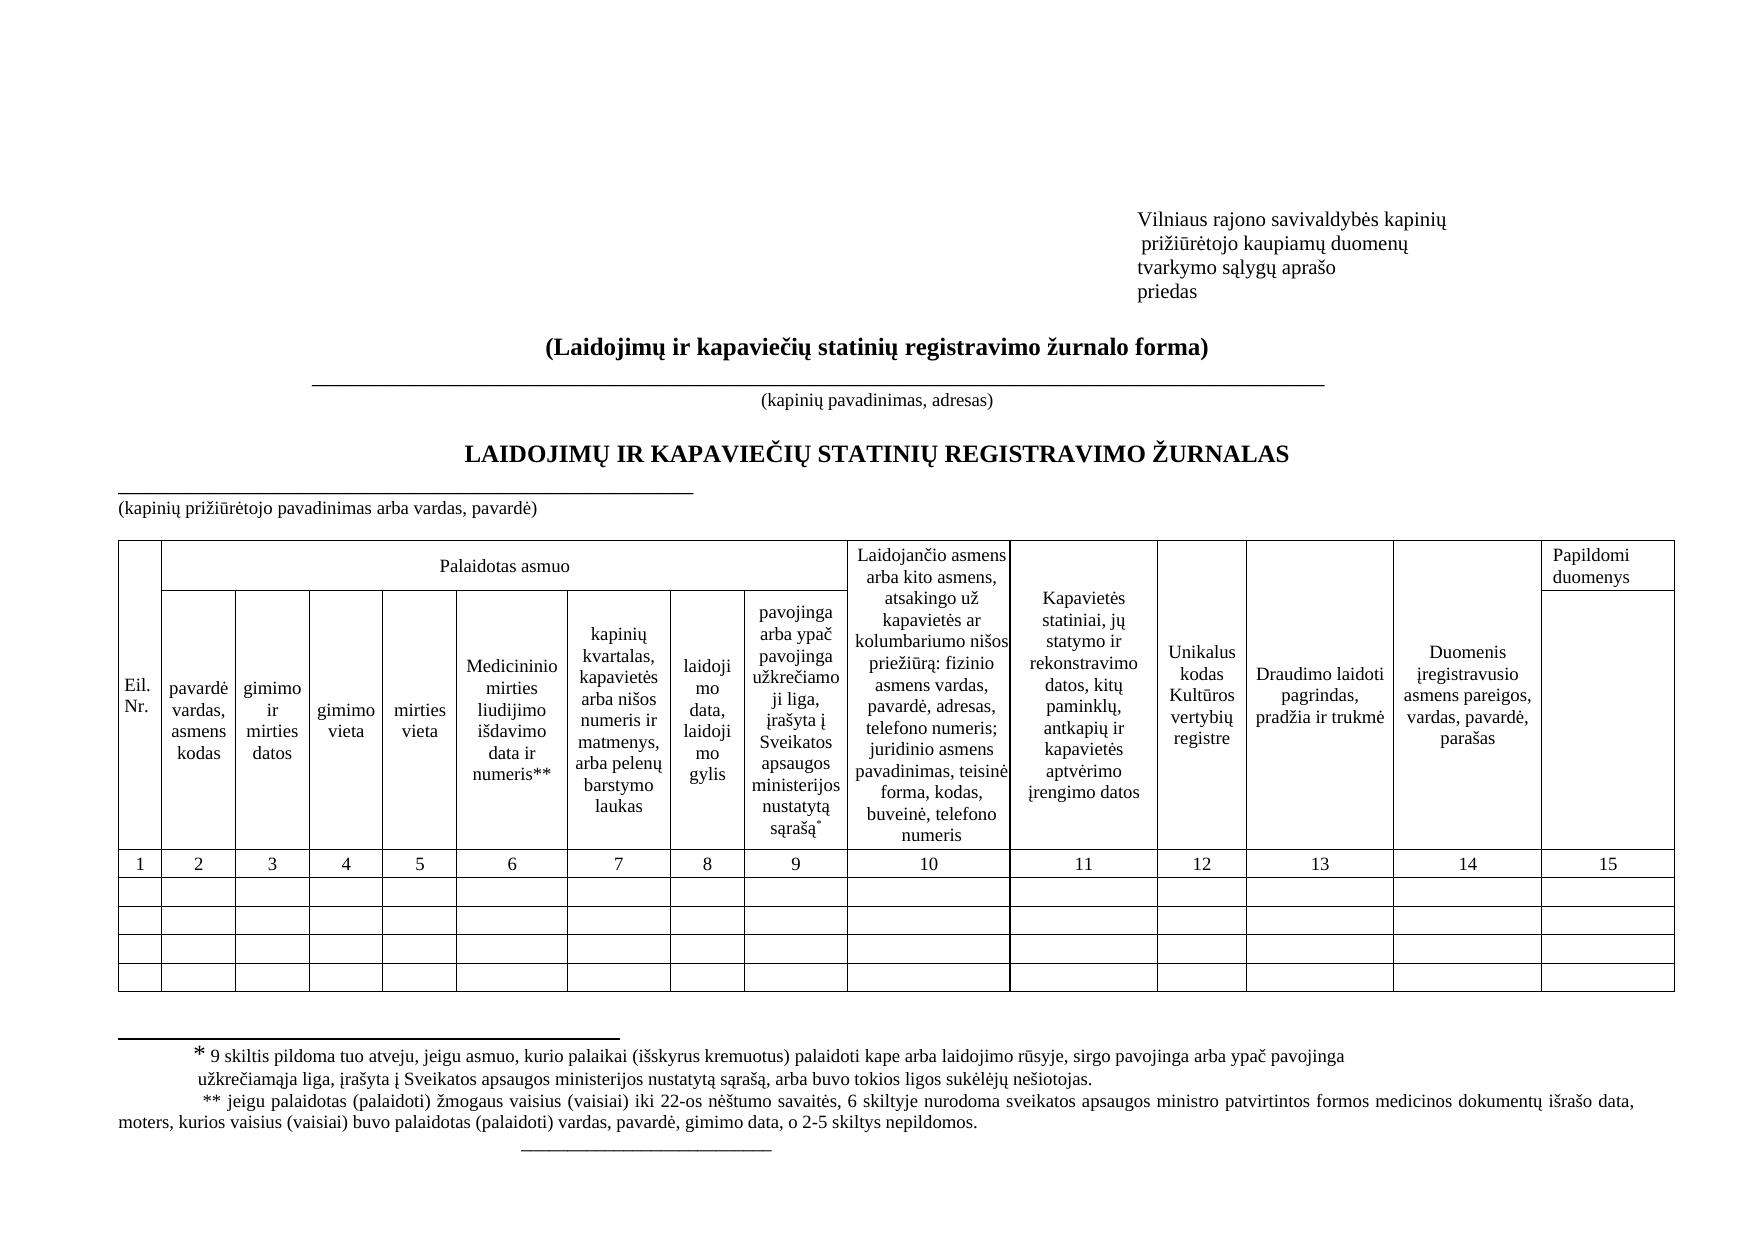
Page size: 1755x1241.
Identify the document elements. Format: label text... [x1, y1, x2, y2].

text tvarkymo sąlygų aprašo [118, 255, 1636, 279]
text (kapinių prižiūrėtojo pavadinimas arba vardas, pavardė) [118, 497, 1636, 518]
table_header Unikalus kodas Kultūros vertybių registre [1158, 541, 1246, 849]
table_cell [568, 964, 670, 991]
table_cell [310, 935, 382, 963]
table_cell 4 [310, 850, 382, 877]
table_cell 1 [119, 850, 161, 877]
table_cell 7 [568, 850, 670, 877]
table_cell 6 [457, 850, 567, 877]
table_cell [119, 878, 161, 906]
text priedas [118, 279, 1636, 303]
table_cell [457, 907, 567, 934]
table_header Duomenis įregistravusio asmens pareigos, vardas, pavardė, parašas [1394, 541, 1541, 849]
text ______________________________________________ [118, 468, 1636, 497]
table_cell [745, 935, 847, 963]
table_cell [236, 907, 309, 934]
table_cell [848, 878, 1009, 906]
table_cell [119, 907, 161, 934]
table_cell [1542, 964, 1674, 991]
table_cell 15 [1542, 850, 1674, 877]
table_cell [1542, 591, 1674, 849]
table_header Laidojančio asmens arba kito asmens, atsakingo už kapavietės ar kolumbariumo nišos priežiūrą: fizinio asmens vardas, pavardė, adresas, telefono numeris; juridinio asmens pavadinimas, teisinė forma, kodas, buveinė, telefono numeris [848, 541, 1009, 849]
table_cell [310, 964, 382, 991]
table_cell kapinių kvartalas, kapavietės arba nišos numeris ir matmenys, arba pelenų barstymo laukas [568, 591, 670, 849]
table_cell [1158, 878, 1246, 906]
table_cell pavardė vardas, asmens kodas [162, 591, 235, 849]
table_cell [745, 964, 847, 991]
table_cell [1011, 935, 1157, 963]
table_cell 8 [671, 850, 744, 877]
table_cell [745, 907, 847, 934]
table_cell [162, 907, 235, 934]
table_cell 10 [848, 850, 1009, 877]
table_cell [1542, 935, 1674, 963]
table_cell [162, 964, 235, 991]
table_cell [383, 878, 456, 906]
text _________________________________________________________________________________ [118, 360, 1636, 389]
table_cell [457, 878, 567, 906]
table_cell [457, 935, 567, 963]
table_cell [671, 964, 744, 991]
table_cell 3 [236, 850, 309, 877]
table_cell [568, 935, 670, 963]
table_cell [162, 878, 235, 906]
table_cell gimimo ir mirties datos [236, 591, 309, 849]
table_cell [671, 935, 744, 963]
table_cell [310, 878, 382, 906]
table_cell 11 [1011, 850, 1157, 877]
table_cell [1542, 878, 1674, 906]
table_cell [1158, 935, 1246, 963]
table_cell [568, 878, 670, 906]
table_cell laidojimo data, laidojimo gylis [671, 591, 744, 849]
table_cell [848, 907, 1009, 934]
table_cell [745, 878, 847, 906]
table_cell [383, 935, 456, 963]
table_cell [457, 964, 567, 991]
text Vilniaus rajono savivaldybės kapinių [118, 207, 1636, 231]
text (kapinių pavadinimas, adresas) [118, 389, 1636, 411]
table_header Eil. Nr. [119, 541, 161, 849]
table_cell [848, 964, 1009, 991]
table_cell 5 [383, 850, 456, 877]
table_cell [1394, 878, 1541, 906]
table_cell [310, 907, 382, 934]
table_cell [1394, 964, 1541, 991]
table_cell [1158, 964, 1246, 991]
table_cell [1011, 878, 1157, 906]
table_cell [383, 964, 456, 991]
text (Laidojimų ir kapaviečių statinių registravimo žurnalo forma) [118, 332, 1636, 360]
table_cell [671, 878, 744, 906]
text LAIDOJIMŲ IR KAPAVIEČIŲ STATINIŲ REGISTRAVIMO ŽURNALAS [118, 439, 1636, 468]
table_cell [162, 935, 235, 963]
table_cell 2 [162, 850, 235, 877]
table_cell [1247, 878, 1393, 906]
table_header Papildomi duomenys [1542, 541, 1674, 590]
table_cell gimimo vieta [310, 591, 382, 849]
table_cell [236, 878, 309, 906]
text prižiūrėtojo kaupiamų duomenų [118, 231, 1636, 255]
table_cell 12 [1158, 850, 1246, 877]
table_cell mirties vieta [383, 591, 456, 849]
table_cell [671, 907, 744, 934]
table_cell [119, 964, 161, 991]
table_header Draudimo laidoti pagrindas, pradžia ir trukmė [1247, 541, 1393, 849]
table_header Kapavietės statiniai, jų statymo ir rekonstravimo datos, kitų paminklų, antkapių ir kapavietės aptvėrimo įrengimo datos [1011, 541, 1157, 849]
table_cell 14 [1394, 850, 1541, 877]
table_cell [1247, 935, 1393, 963]
table_cell Medicininio mirties liudijimo išdavimo data ir numeris** [457, 591, 567, 849]
table_cell [1542, 907, 1674, 934]
table_cell [1011, 907, 1157, 934]
table_cell [1247, 964, 1393, 991]
table_cell [848, 935, 1009, 963]
table_cell [383, 907, 456, 934]
table_cell [1394, 907, 1541, 934]
table_cell [236, 935, 309, 963]
table_cell [1158, 907, 1246, 934]
table_cell [236, 964, 309, 991]
table_cell 13 [1247, 850, 1393, 877]
table_cell [119, 935, 161, 963]
table_header Palaidotas asmuo [162, 541, 847, 590]
table_cell [1247, 907, 1393, 934]
table_cell pavojinga arba ypač pavojinga užkrečiamoji liga, įrašyta į Sveikatos apsaugos ministerijos nustatytą sąrašą [745, 591, 847, 849]
table_cell [568, 907, 670, 934]
table_cell [1011, 964, 1157, 991]
table_cell 9 [745, 850, 847, 877]
table_cell [1394, 935, 1541, 963]
